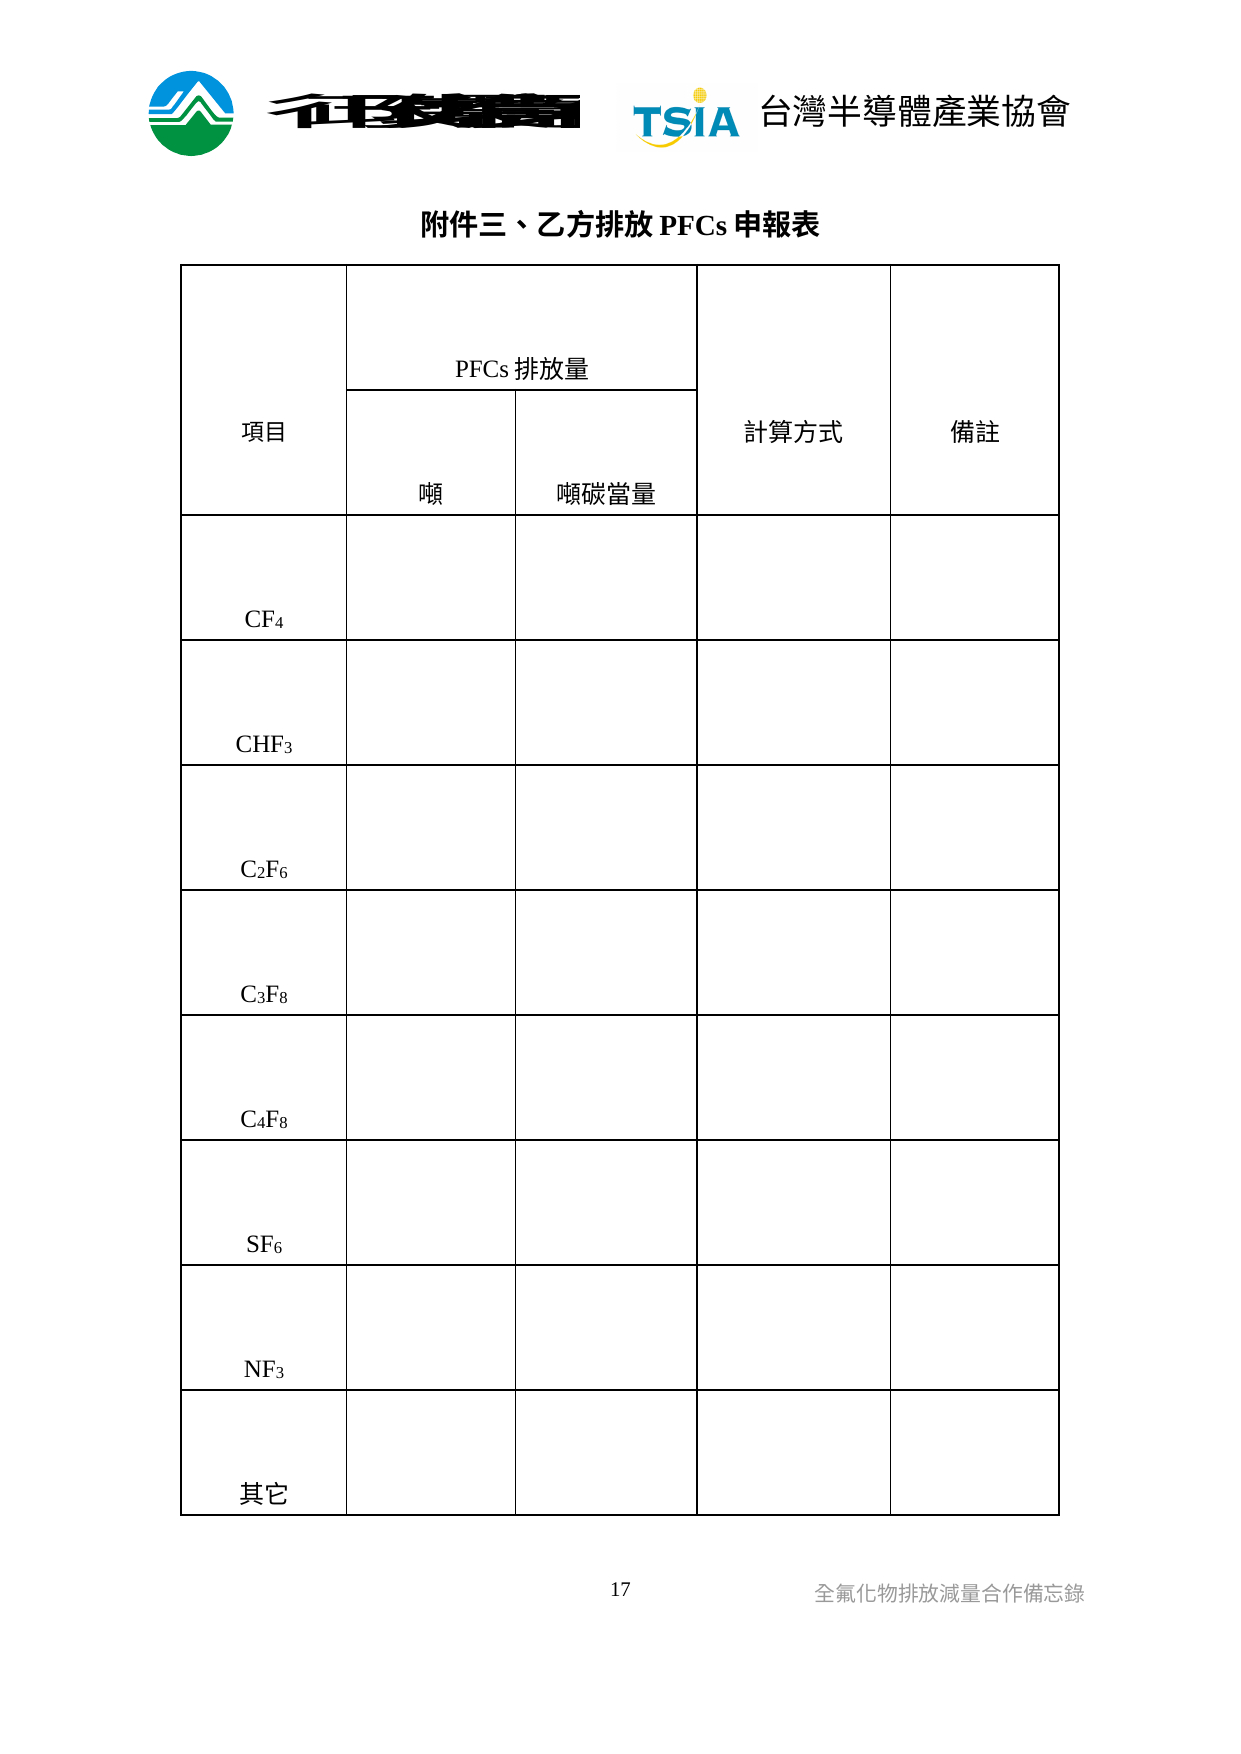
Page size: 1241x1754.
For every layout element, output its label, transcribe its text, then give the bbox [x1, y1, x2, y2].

table_cell [347, 766, 515, 889]
table_header 計算方式 [698, 266, 890, 514]
table_cell C2F6 [182, 766, 346, 889]
table_cell [516, 641, 696, 764]
table_cell [516, 891, 696, 1014]
table_cell C4F8 [182, 1016, 346, 1139]
table_cell [347, 641, 515, 764]
table_cell [516, 516, 696, 639]
table_cell 噸 [347, 391, 515, 514]
table_cell CF4 [182, 516, 346, 639]
text 附件三、乙方排放PFCs申報表 [148, 201, 1092, 244]
table_cell C3F8 [182, 891, 346, 1014]
table_cell [347, 1141, 515, 1264]
table_header PFCs排放量 [347, 266, 696, 389]
table_cell [516, 1266, 696, 1389]
table_cell [347, 516, 515, 639]
table_cell [347, 1016, 515, 1139]
table_cell [891, 1266, 1058, 1389]
table_header 備註 [891, 266, 1058, 514]
table_cell [347, 1391, 515, 1514]
table_cell [698, 516, 890, 639]
table_cell [347, 891, 515, 1014]
table_cell [891, 766, 1058, 889]
table_cell [891, 1391, 1058, 1514]
table_cell [347, 1266, 515, 1389]
table_cell [698, 891, 890, 1014]
table_cell [698, 1016, 890, 1139]
table_cell [891, 516, 1058, 639]
table_cell [698, 1141, 890, 1264]
table_cell 其它 [182, 1391, 346, 1514]
table_header 項目 [182, 266, 346, 514]
table_cell [698, 1391, 890, 1514]
table_cell [891, 1141, 1058, 1264]
table_cell [516, 1141, 696, 1264]
table_cell 噸碳當量 [516, 391, 696, 514]
table_cell [891, 641, 1058, 764]
table_cell CHF3 [182, 641, 346, 764]
table_cell [698, 1266, 890, 1389]
table_cell [516, 1016, 696, 1139]
table_cell [891, 891, 1058, 1014]
table_cell [698, 766, 890, 889]
table_cell [891, 1016, 1058, 1139]
table_cell [516, 766, 696, 889]
table_cell [698, 641, 890, 764]
table_cell [516, 1391, 696, 1514]
table_cell NF3 [182, 1266, 346, 1389]
table_cell SF6 [182, 1141, 346, 1264]
